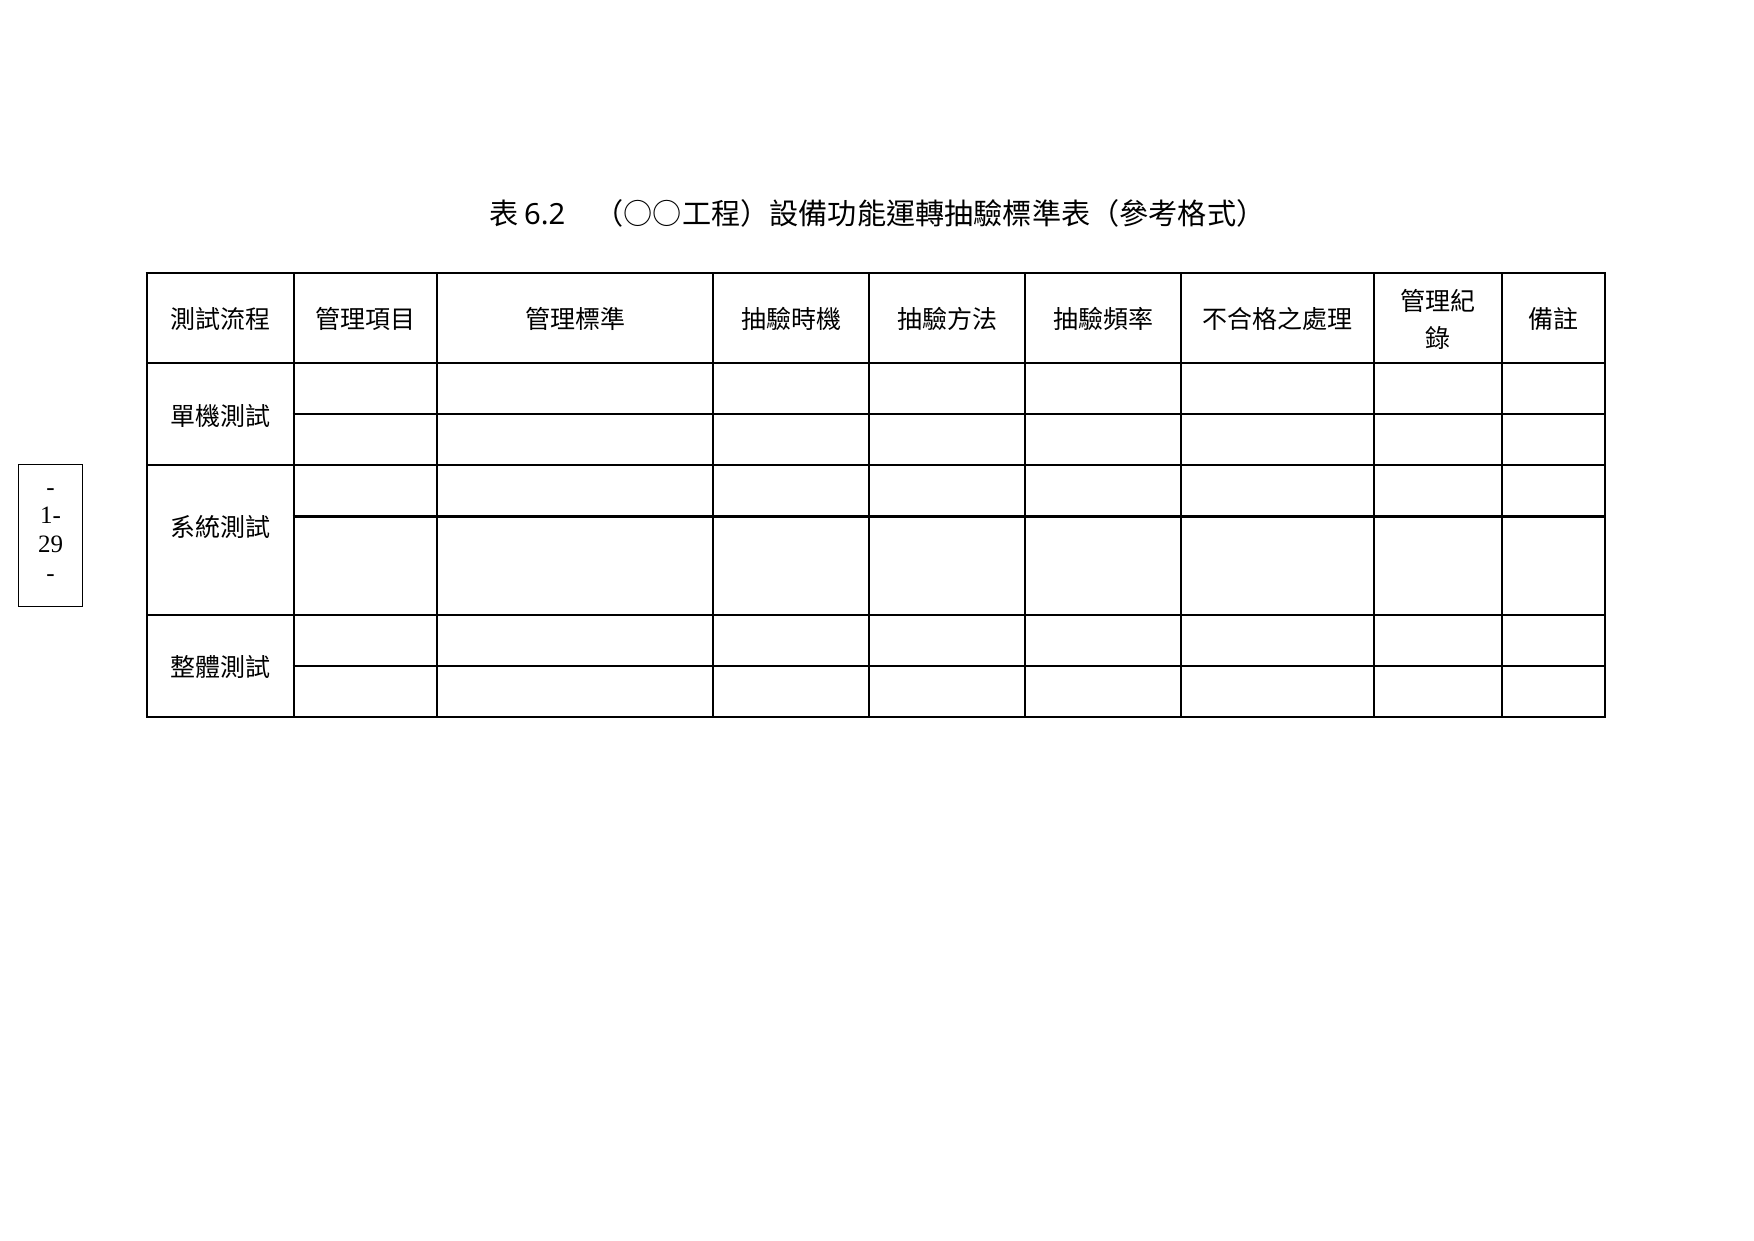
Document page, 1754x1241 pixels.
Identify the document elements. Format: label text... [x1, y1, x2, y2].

table_cell [1026, 616, 1180, 665]
table_cell [1375, 616, 1501, 665]
table_cell [714, 466, 868, 515]
table_cell [1026, 466, 1180, 515]
table_cell [714, 415, 868, 464]
table_cell [295, 518, 436, 614]
table_cell [295, 415, 436, 464]
table_cell [1182, 364, 1373, 413]
table_header 管理紀錄 [1375, 274, 1501, 362]
table_cell [870, 364, 1024, 413]
table_cell [714, 518, 868, 614]
table_cell [1182, 518, 1373, 614]
table_cell [714, 667, 868, 716]
table_cell [1375, 364, 1501, 413]
table_cell 單機測試 [148, 364, 293, 464]
table_cell [1375, 466, 1501, 515]
table_cell [870, 518, 1024, 614]
table_cell [1182, 616, 1373, 665]
table_header 不合格之處理 [1182, 274, 1373, 362]
table_header 管理標準 [438, 274, 712, 362]
table_cell [870, 667, 1024, 716]
table_cell [870, 616, 1024, 665]
table_cell [1182, 667, 1373, 716]
table_cell [295, 667, 436, 716]
table_cell 整體測試 [148, 616, 293, 716]
table_cell [438, 415, 712, 464]
table_cell [1503, 466, 1604, 515]
table_cell [1182, 466, 1373, 515]
table_cell [870, 466, 1024, 515]
text 表6.2 （○○工程）設備功能運轉抽驗標準表（參考格式） [148, 190, 1606, 233]
table_cell [1503, 667, 1604, 716]
table_cell [714, 364, 868, 413]
table_cell [1503, 415, 1604, 464]
table_cell [1375, 667, 1501, 716]
table_header 備註 [1503, 274, 1604, 362]
table_cell [1375, 518, 1501, 614]
table_cell 系統測試 [148, 466, 293, 614]
table_cell [438, 616, 712, 665]
table_cell [295, 616, 436, 665]
table_header 抽驗方法 [870, 274, 1024, 362]
table_cell [438, 364, 712, 413]
table_header 管理項目 [295, 274, 436, 362]
table_header 測試流程 [148, 274, 293, 362]
table_cell [1026, 667, 1180, 716]
table_header 抽驗頻率 [1026, 274, 1180, 362]
table_cell [295, 364, 436, 413]
table_cell [1503, 518, 1604, 614]
table_cell [714, 616, 868, 665]
table_cell [1026, 518, 1180, 614]
table_cell [1503, 364, 1604, 413]
table_cell [1503, 616, 1604, 665]
table_header 抽驗時機 [714, 274, 868, 362]
table_cell [438, 466, 712, 515]
table_cell [1026, 364, 1180, 413]
table_cell [438, 518, 712, 614]
table_cell [1375, 415, 1501, 464]
table_cell [870, 415, 1024, 464]
table_cell [295, 466, 436, 515]
table_cell [1182, 415, 1373, 464]
table_cell [1026, 415, 1180, 464]
table_cell [438, 667, 712, 716]
